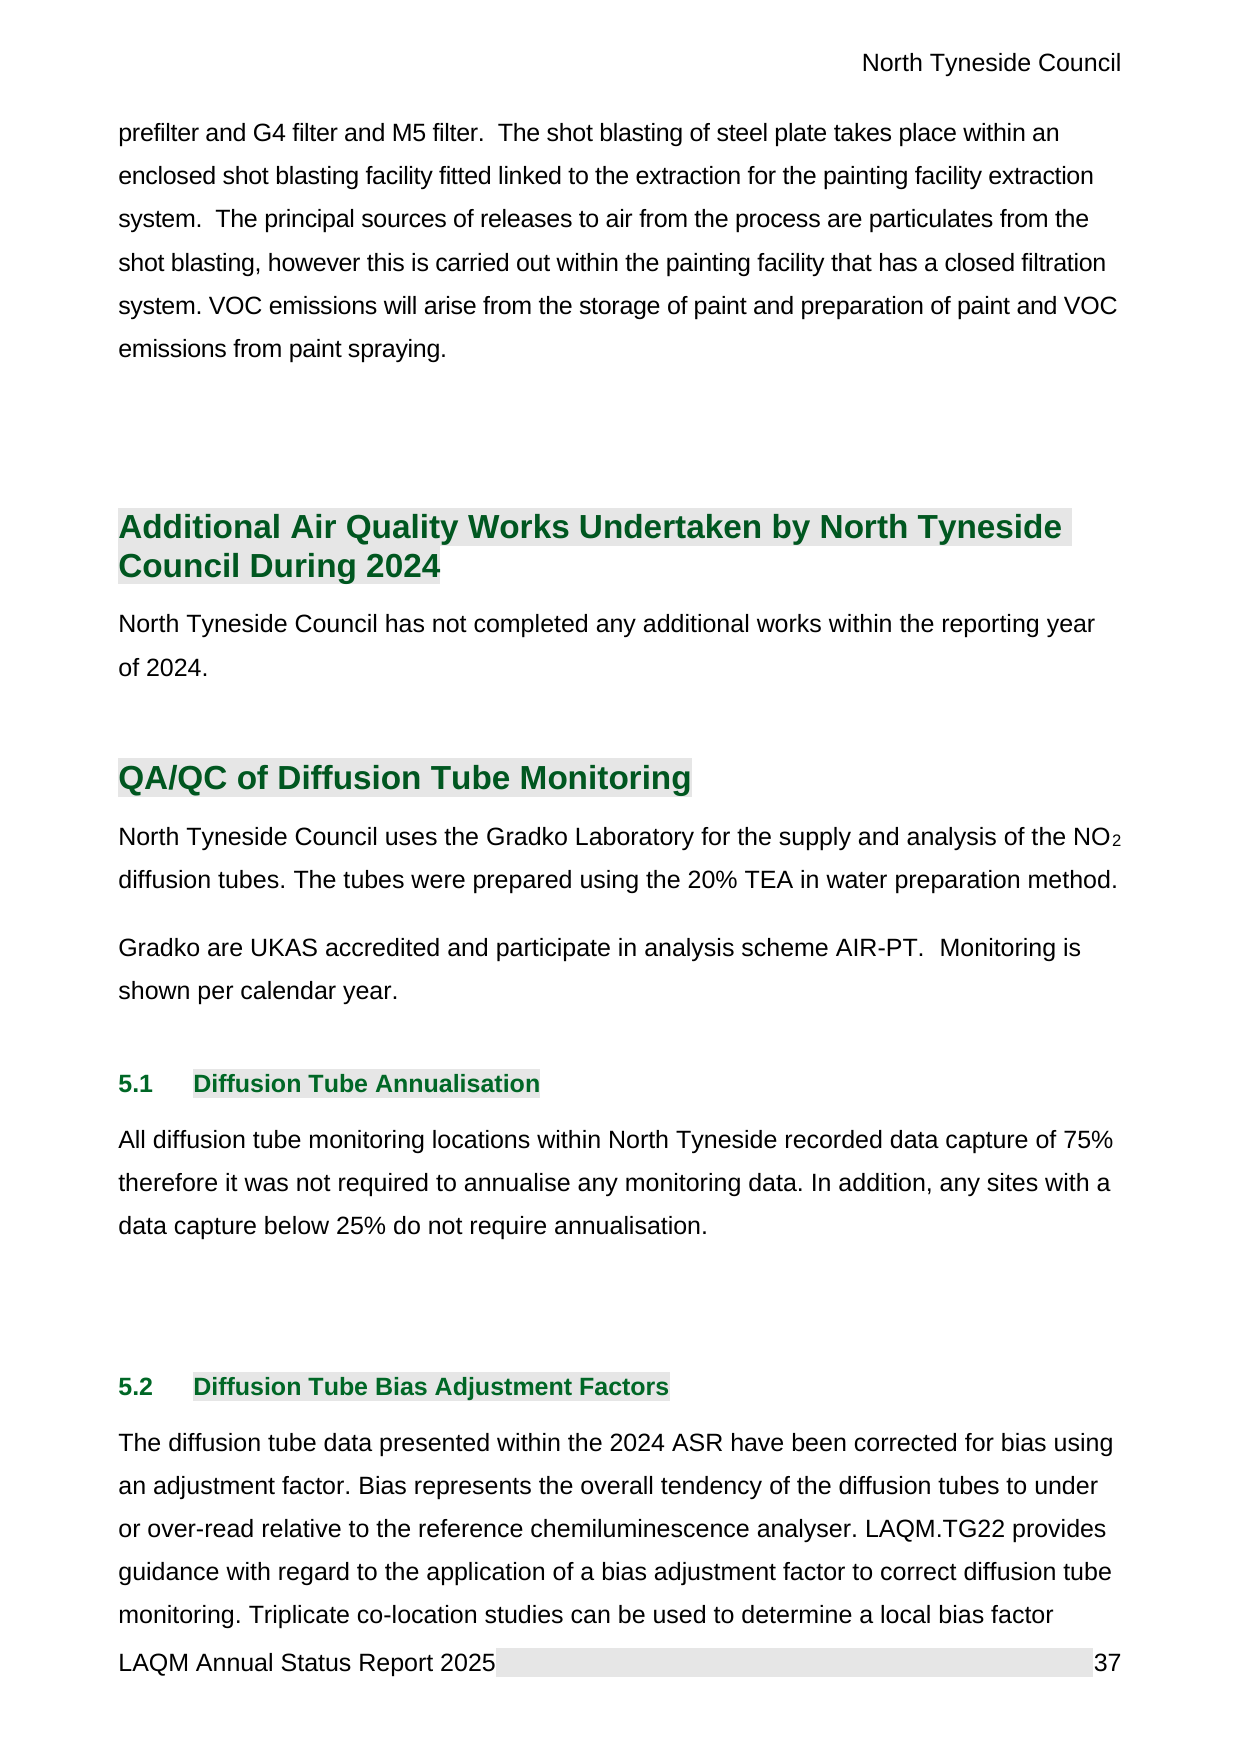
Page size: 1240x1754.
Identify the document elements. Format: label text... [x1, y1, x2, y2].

subtitle Additional Air Quality Works Undertaken by North Tyneside Council During 2024 [118, 507, 1121, 584]
text prefilter and G4 filter and M5 filter. The shot blasting of steel plate takes place within an enclosed shot blasting facility fitted linked to the extraction for the painting facility extraction system. The principal sources of releases to air from the process are particulates from the shot blasting, however this is carried out within the painting facility that has a closed filtration system. VOC emissions will arise from the storage of paint and preparation of paint and VOC emissions from paint spraying. [118, 118, 1121, 362]
text North Tyneside Council has not completed any additional works within the reporting year of 2024. [118, 609, 1121, 681]
subtitle Diffusion Tube Bias Adjustment Factors [118, 1372, 1121, 1401]
text All diffusion tube monitoring locations within North Tyneside recorded data capture of 75% therefore it was not required to annualise any monitoring data. In addition, any sites with a data capture below 25% do not require annualisation. [118, 1125, 1121, 1240]
text North Tyneside Council uses the Gradko Laboratory for the supply and analysis of the NO2 diffusion tubes. The tubes were prepared using the 20% TEA in water preparation method. [118, 822, 1121, 893]
text Gradko are UKAS accredited and participate in analysis scheme AIR-PT. Monitoring is shown per calendar year. [118, 933, 1121, 1005]
subtitle QA/QC of Diffusion Tube Monitoring [692, 758, 1121, 797]
text The diffusion tube data presented within the 2024 ASR have been corrected for bias using an adjustment factor. Bias represents the overall tendency of the diffusion tubes to under or over-read relative to the reference chemiluminescence analyser. LAQM.TG22 provides guidance with regard to the application of a bias adjustment factor to correct diffusion tube monitoring. Triplicate co-location studies can be used to determine a local bias factor [118, 1428, 1121, 1629]
subtitle Diffusion Tube Annualisation [118, 1069, 1121, 1098]
